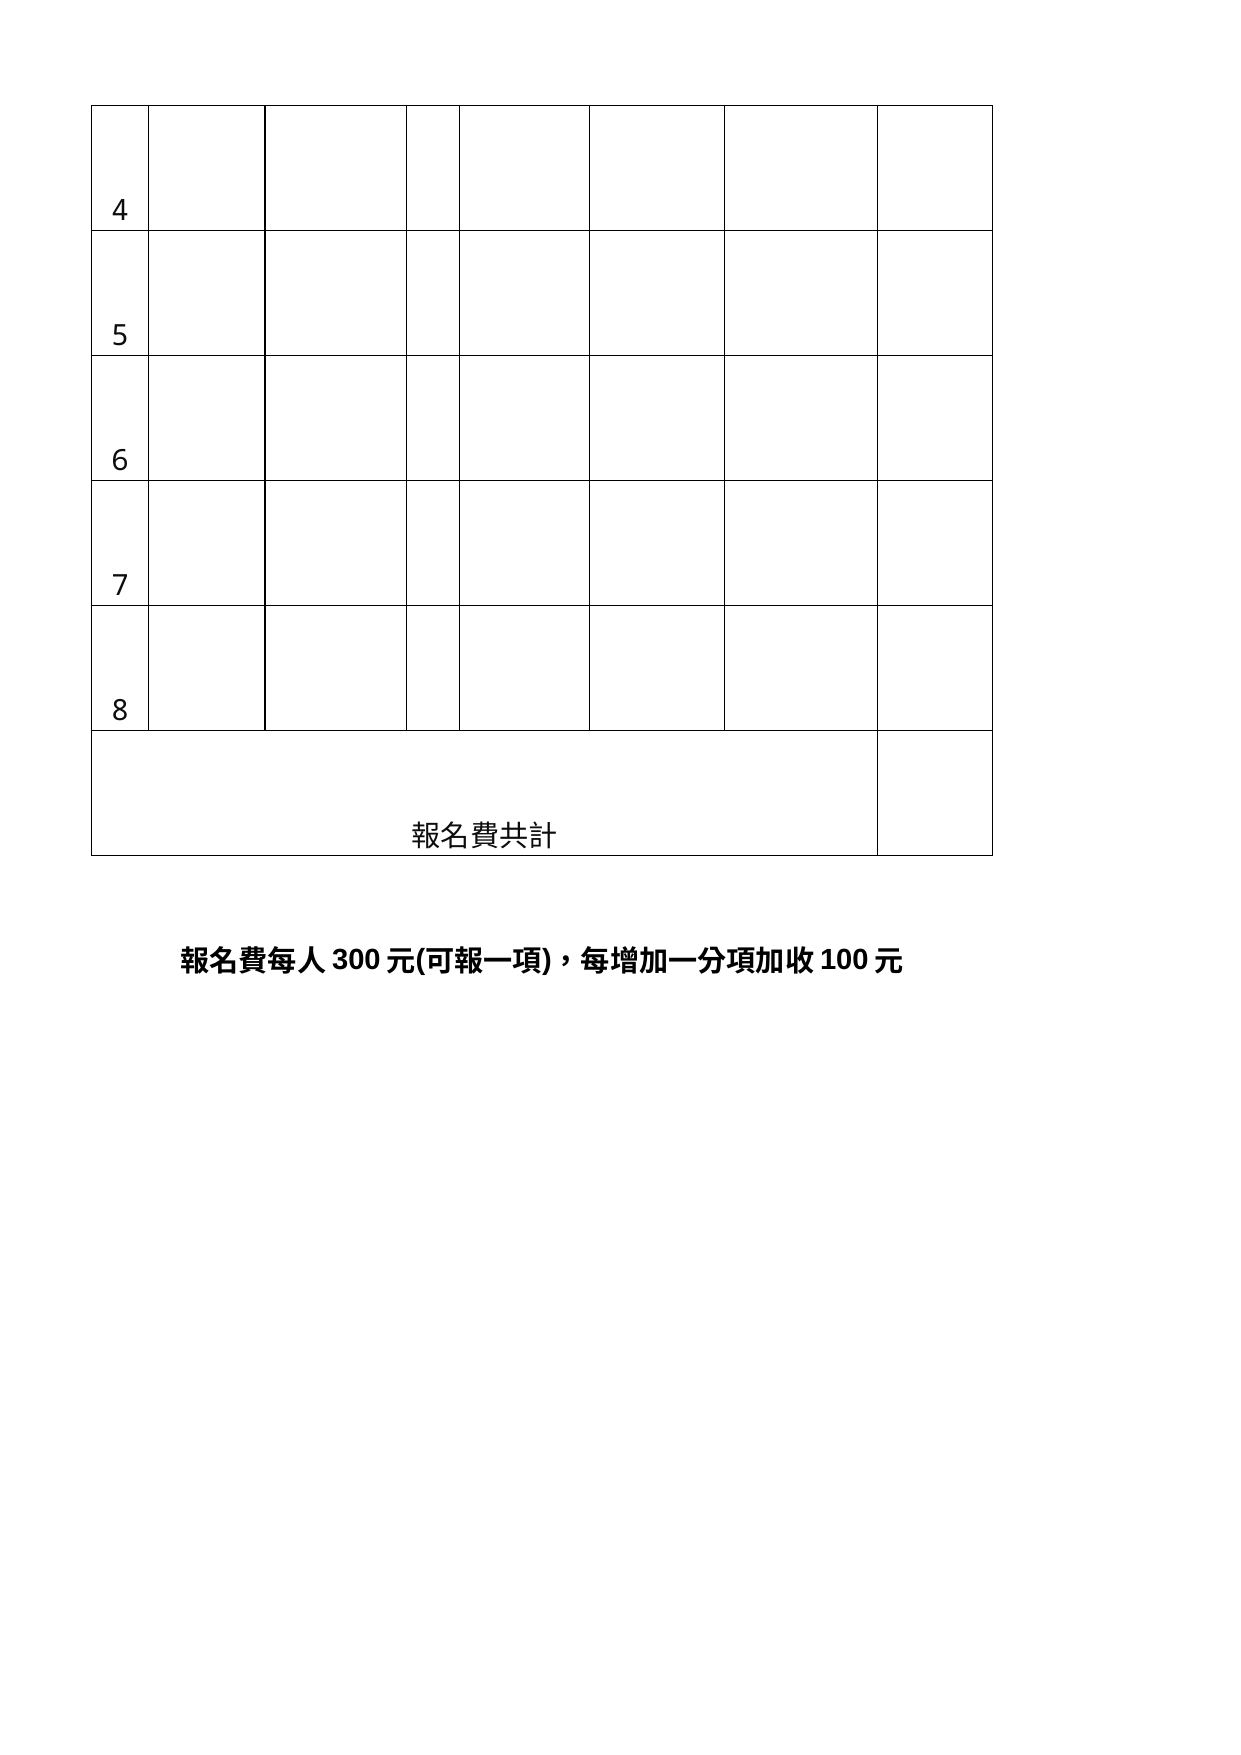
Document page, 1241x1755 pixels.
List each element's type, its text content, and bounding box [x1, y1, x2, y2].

table_cell [266, 481, 406, 605]
text 報名費每人300元(可報一項)，每增加一分項加收100元 [148, 917, 1048, 980]
table_cell 6 [92, 356, 148, 480]
table_cell [725, 106, 877, 230]
table_cell [590, 481, 724, 605]
table_cell [878, 606, 992, 730]
table_cell [149, 106, 264, 230]
table_cell [460, 356, 589, 480]
table_cell [266, 231, 406, 355]
table_cell 5 [92, 231, 148, 355]
table_cell [590, 356, 724, 480]
table_cell [266, 356, 406, 480]
table_cell [407, 231, 459, 355]
table_cell [407, 356, 459, 480]
table_cell [725, 481, 877, 605]
table_cell [266, 106, 406, 230]
table_cell [725, 606, 877, 730]
table_cell [878, 106, 992, 230]
table_cell [266, 606, 406, 730]
table_cell [407, 606, 459, 730]
table_cell 報名費共計 [92, 731, 877, 855]
table_cell [590, 606, 724, 730]
table_cell [878, 731, 992, 855]
table_cell [460, 231, 589, 355]
table_cell [460, 481, 589, 605]
table_cell [878, 231, 992, 355]
table_cell [725, 356, 877, 480]
table_cell [590, 231, 724, 355]
table_cell [149, 231, 264, 355]
table_cell [725, 231, 877, 355]
table_cell 4 [92, 106, 148, 230]
table_cell [149, 356, 264, 480]
table_cell [460, 606, 589, 730]
table_cell [590, 106, 724, 230]
table_cell [149, 481, 264, 605]
table_cell [878, 481, 992, 605]
table_cell [149, 606, 264, 730]
table_cell [878, 356, 992, 480]
table_cell [460, 106, 589, 230]
table_cell [407, 106, 459, 230]
table_cell 8 [92, 606, 148, 730]
table_cell [407, 481, 459, 605]
table_cell 7 [92, 481, 148, 605]
